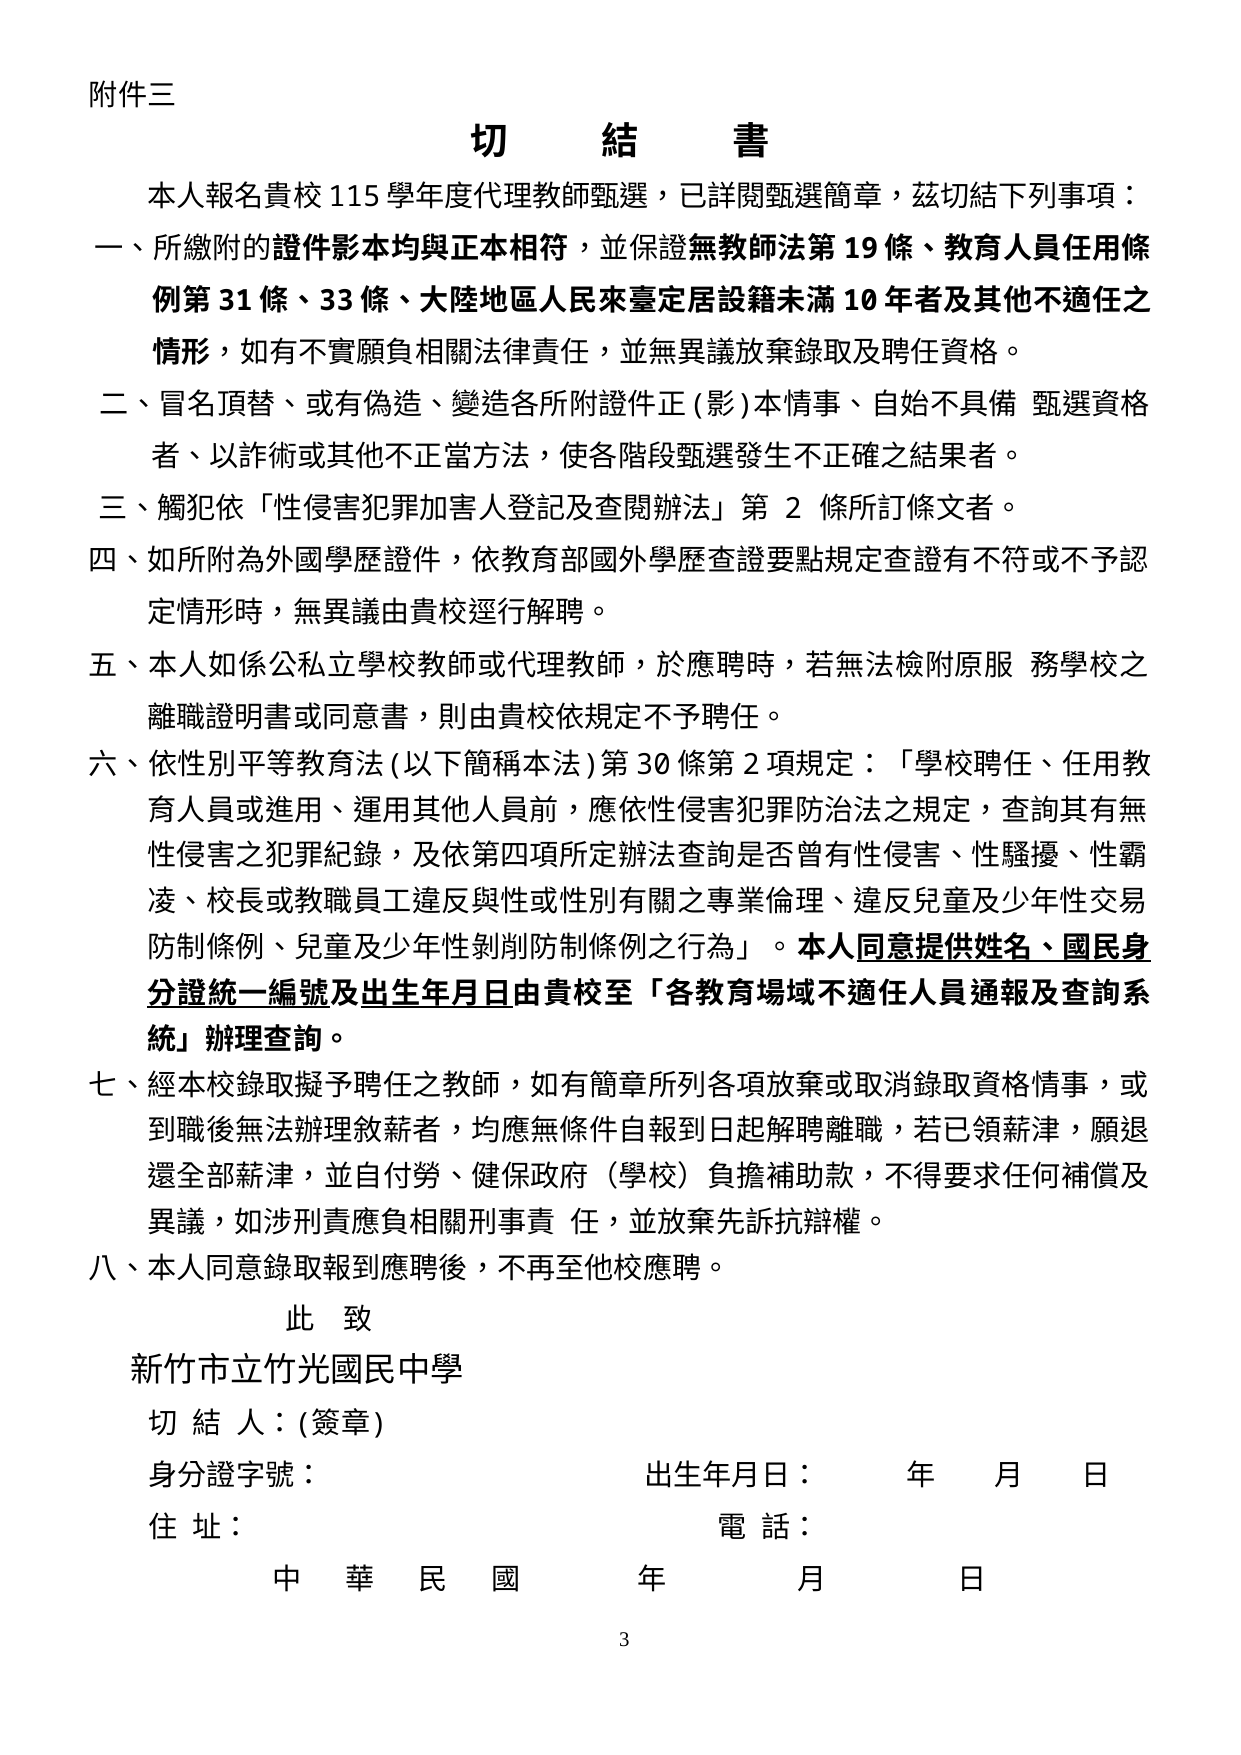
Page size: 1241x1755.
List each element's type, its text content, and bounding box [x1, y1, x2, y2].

text 八、本人同意錄取報到應聘後，不再至他校應聘。 [89, 1242, 1152, 1287]
text 身分證字號： 出生年月日： 年 月 日 [89, 1444, 1152, 1496]
text 三、觸犯依「性侵害犯罪加害人登記及查閱辦法」第 2 條所訂條文者。 [64, 477, 1152, 529]
text 六、依性別平等教育法(以下簡稱本法)第30條第2項規定：「學校聘任、任用教育人員或進用、運用其他人員前，應依性侵害犯罪防治法之規定，查詢其有無性侵害之犯罪紀錄，及依第四項所定辦法查詢是否曾有性侵害、性騷擾、性霸凌、校長或教職員工違反與性或性別有關之專業倫理、違反兒童及少年性交易防制條例、兒童及少年性剝削防制條例之行為」。本人同意提供姓名、國民身分證統一編號及出生年月日由貴校至「各教育場域不適任人員通報及查詢系統」辦理查詢。 [89, 737, 1152, 1058]
text 二、冒名頂替、或有偽造、變造各所附證件正(影)本情事、自始不具備 甄選資格者、以詐術或其他不正當方法，使各階段甄選發生不正確之結果者。 [64, 373, 1152, 477]
text 一、所繳附的證件影本均與正本相符，並保證無教師法第19條、教育人員任用條例第31條、33條、大陸地區人民來臺定居設籍未滿10年者及其他不適任之情形，如有不實願負相關法律責任，並無異議放棄錄取及聘任資格。 [94, 217, 1152, 373]
text 本人報名貴校115學年度代理教師甄選，已詳閱甄選簡章，茲切結下列事項： [89, 164, 1152, 217]
text 新竹市立竹光國民中學 [89, 1339, 1152, 1392]
text 此 致 [110, 1287, 1152, 1339]
text 四、如所附為外國學歷證件，依教育部國外學歷查證要點規定查證有不符或不予認定情形時，無異議由貴校逕行解聘。 [89, 529, 1152, 633]
text 五、本人如係公私立學校教師或代理教師，於應聘時，若無法檢附原服 務學校之離職證明書或同意書，則由貴校依規定不予聘任。 [89, 633, 1152, 737]
text 七、經本校錄取擬予聘任之教師，如有簡章所列各項放棄或取消錄取資格情事，或到職後無法辦理敘薪者，均應無條件自報到日起解聘離職，若已領薪津，願退還全部薪津，並自付勞、健保政府（學校）負擔補助款，不得要求任何補償及異議，如涉刑責應負相關刑事責 任，並放棄先訴抗辯權。 [89, 1058, 1152, 1242]
text 附件三 [89, 75, 1152, 112]
text 住 址： 電 話： [89, 1496, 1152, 1548]
text 中 華 民 國 年 月 日 [89, 1548, 1152, 1600]
text 切 結 人：(簽章) [89, 1392, 1152, 1444]
text 切 結 書 [89, 112, 1152, 164]
